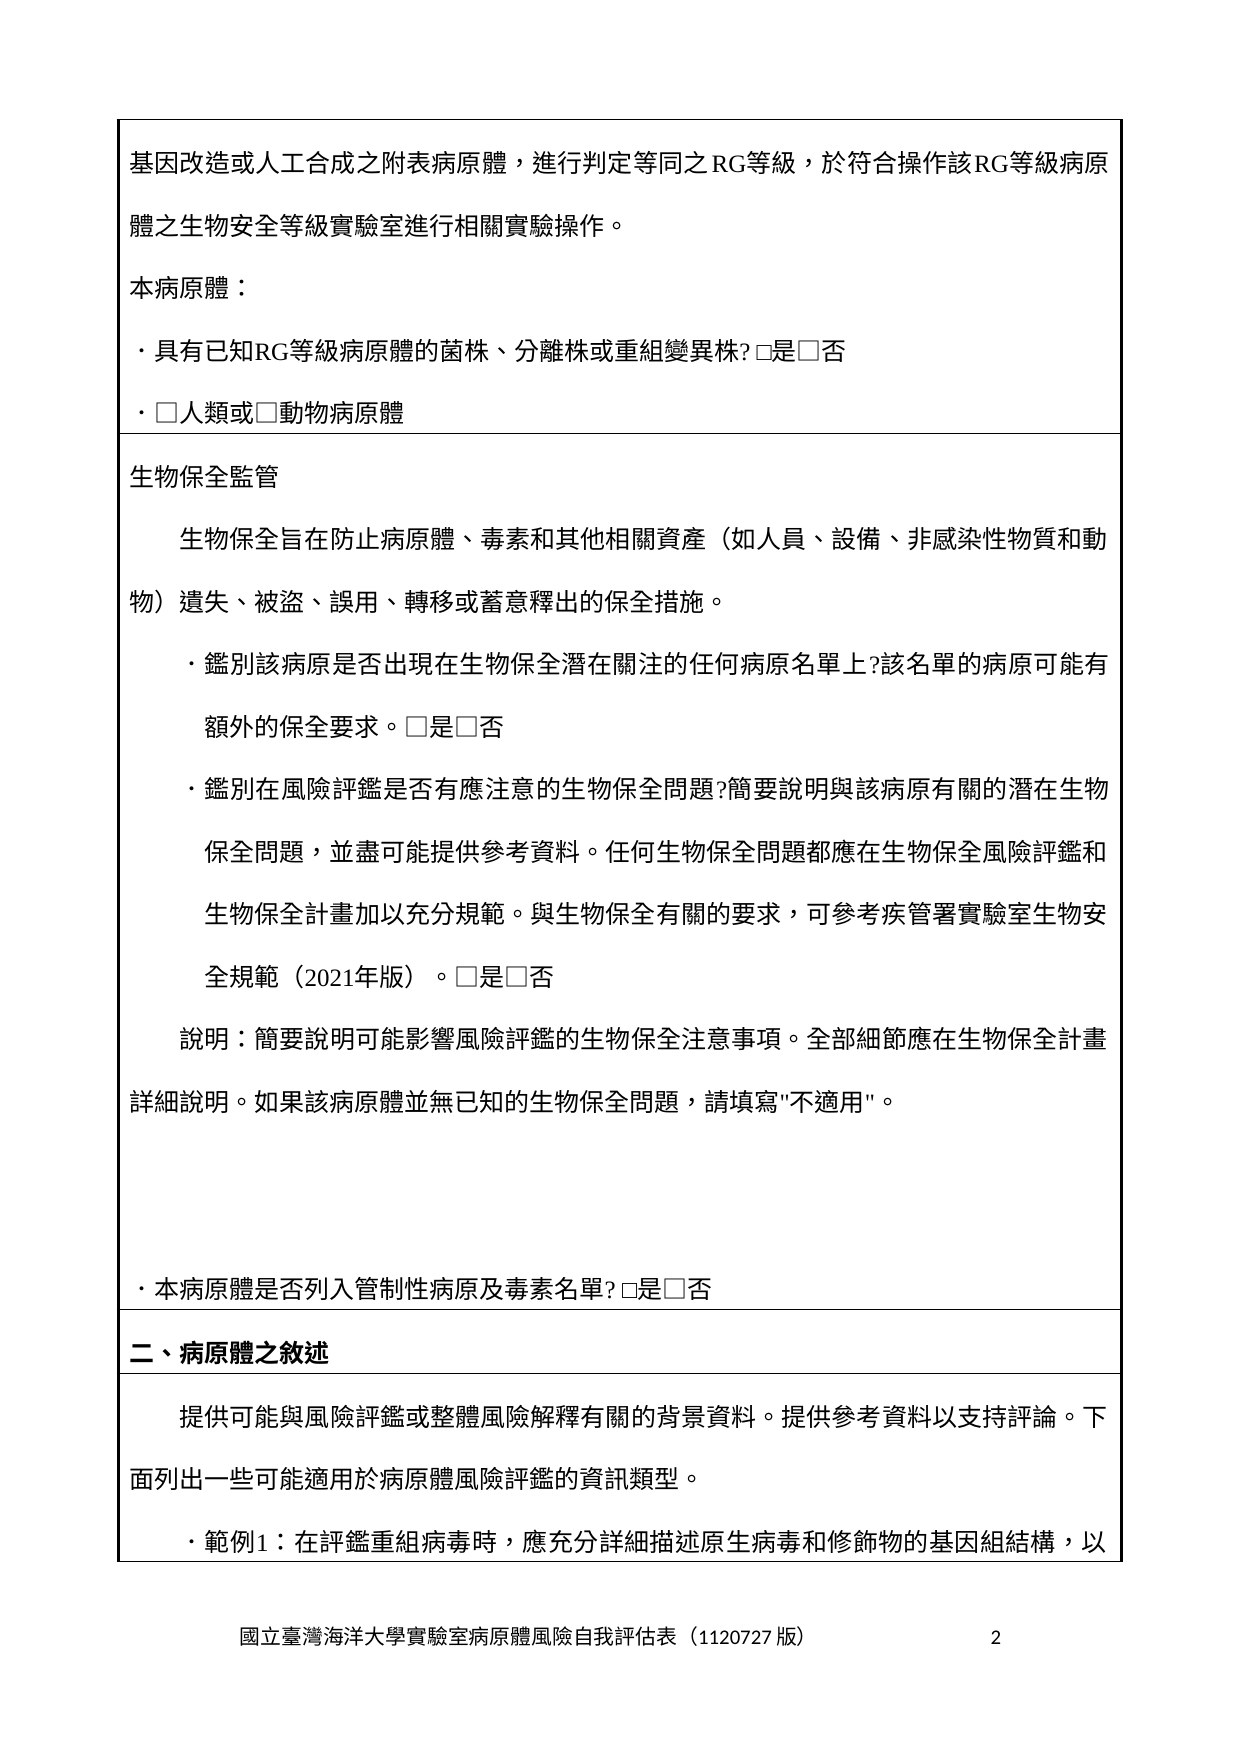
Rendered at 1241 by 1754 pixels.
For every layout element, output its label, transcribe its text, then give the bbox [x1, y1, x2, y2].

table_cell 生物保全監管 生物保全旨在防止病原體、毒素和其他相關資產（如人員、設備、非感染性物質和動物）遺失、被盜、誤用、轉移或蓄意釋出的保全措施。 ．鑑別該病原是否出現在生物保全潛在關注的任何病原名單上?該名單的病原可能有額外的保全要求。□是□否 ．鑑別在風險評鑑是否有應注意的生物保全問題?簡要說明與該病原有關的潛在生物保全問題，並盡可能提供參考資料。任何生物保全問題都應在生物保全風險評鑑和生物保全計畫加以充分規範。與生物保全有關的要求，可參考疾管署實驗室生物安全規範（2021年版）。□是□否 說明：簡要說明可能影響風險評鑑的生物保全注意事項。全部細節應在生物保全計畫詳細說明。如果該病原體並無已知的生物保全問題，請填寫"不適用"。 ．本病原體是否列入管制性病原及毒素名單? □是□否 [120, 434, 1120, 1309]
table_cell 提供可能與風險評鑑或整體風險解釋有關的背景資料。提供參考資料以支持評論。下面列出一些可能適用於病原體風險評鑑的資訊類型。 ．範例1：在評鑑重組病毒時，應充分詳細描述原生病毒和修飾物的基因組結構，以 [120, 1374, 1120, 1561]
table_cell 二、病原體之敘述 [120, 1310, 1120, 1372]
table_cell 基因改造或人工合成之附表病原體，進行判定等同之RG等級，於符合操作該RG等級病原體之生物安全等級實驗室進行相關實驗操作。 本病原體： ．具有已知RG等級病原體的菌株、分離株或重組變異株? □是□否 ．□人類或□動物病原體 [120, 120, 1120, 433]
